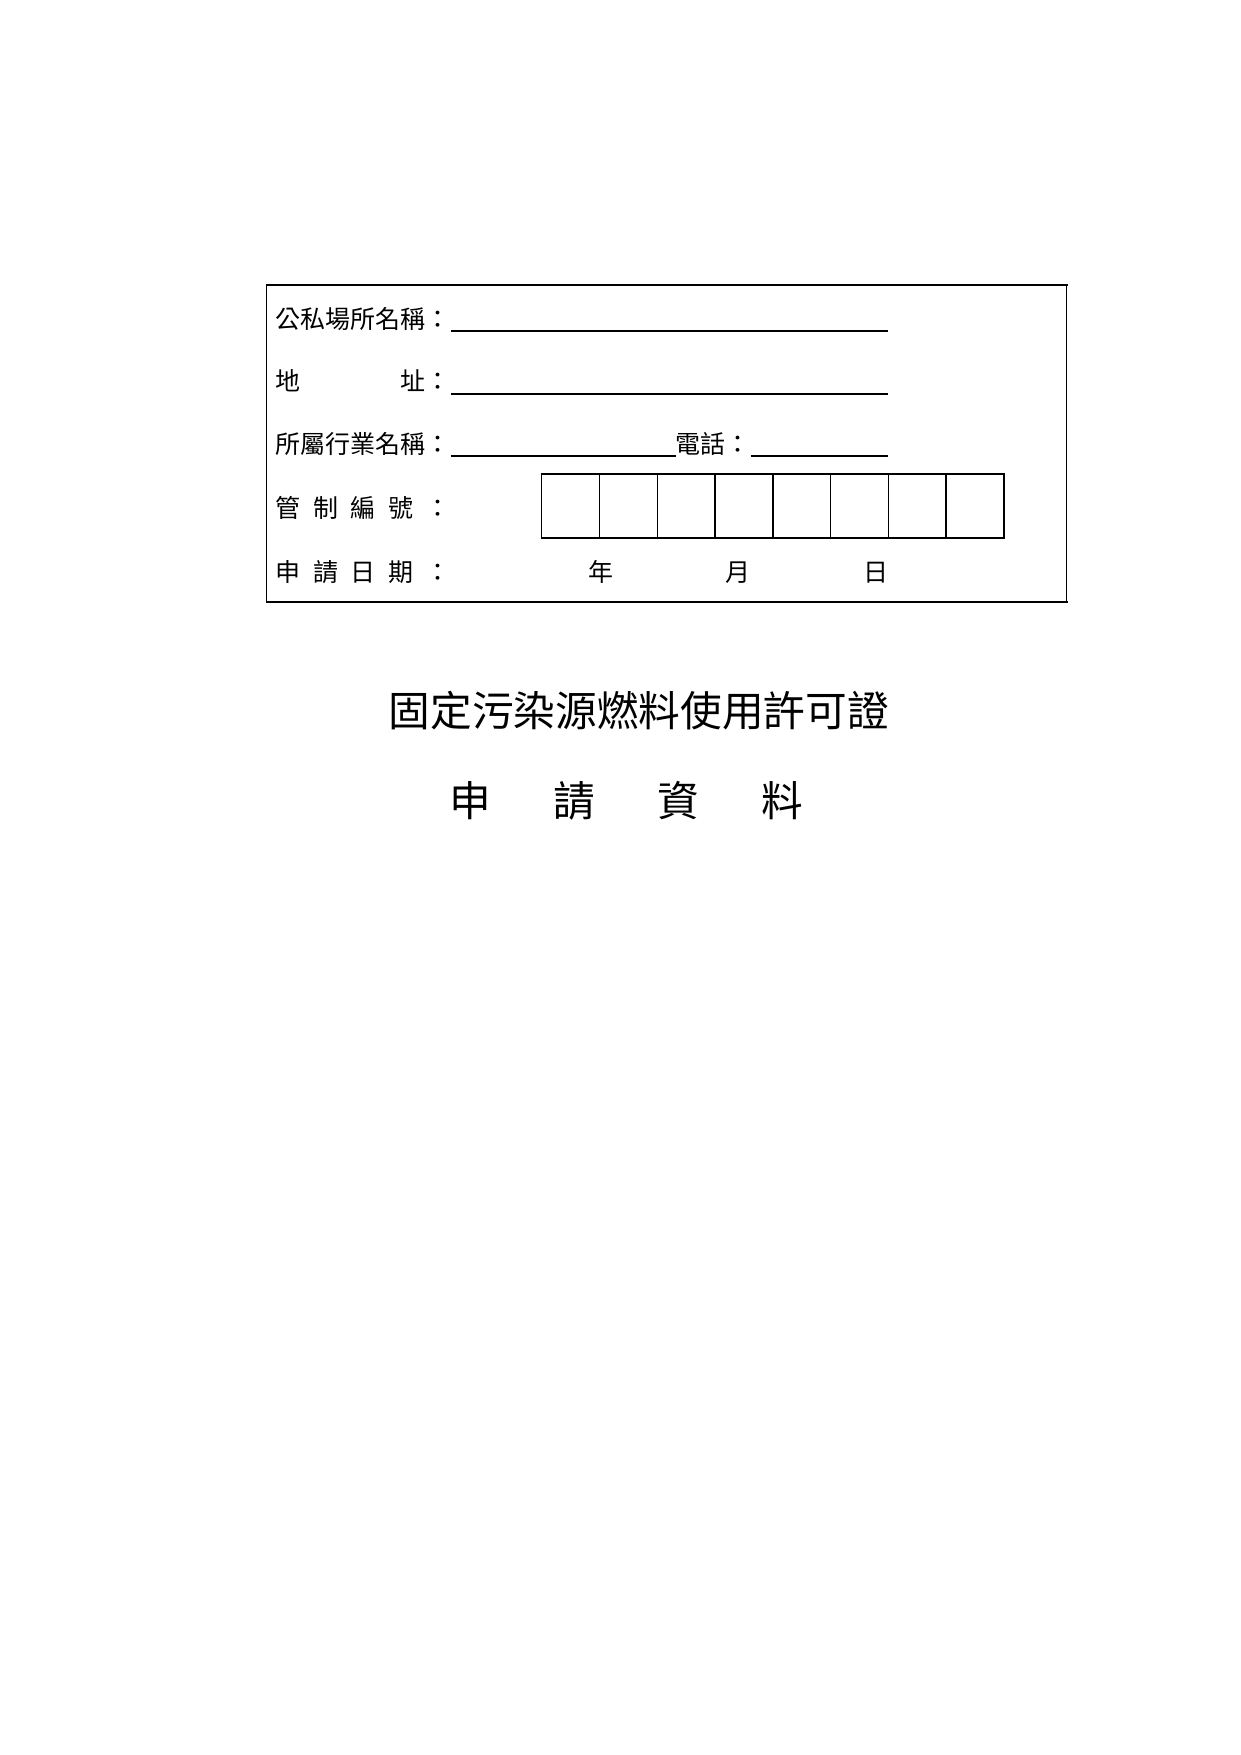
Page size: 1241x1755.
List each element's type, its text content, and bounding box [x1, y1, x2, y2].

text 申 請 資 料 [89, 768, 1163, 829]
table_header 公私場所名稱： [267, 286, 1066, 348]
table_cell [1005, 473, 1066, 537]
table_cell [600, 475, 657, 537]
table_cell 所屬行業名稱： 電話： [267, 411, 1066, 473]
table_cell 管 制 編 號 ： [267, 473, 492, 537]
table_cell [542, 475, 599, 537]
table_cell 地 址： [267, 348, 1066, 411]
table_cell [658, 475, 714, 537]
text 固定污染源燃料使用許可證 [89, 678, 1163, 738]
table_cell [831, 475, 888, 537]
table_cell [492, 473, 541, 537]
table_cell [716, 475, 772, 537]
table_cell [947, 475, 1003, 537]
table_cell [774, 475, 830, 537]
table_cell 申 請 日 期 ： 年 月 日 [267, 537, 1066, 601]
table_cell [889, 475, 945, 537]
